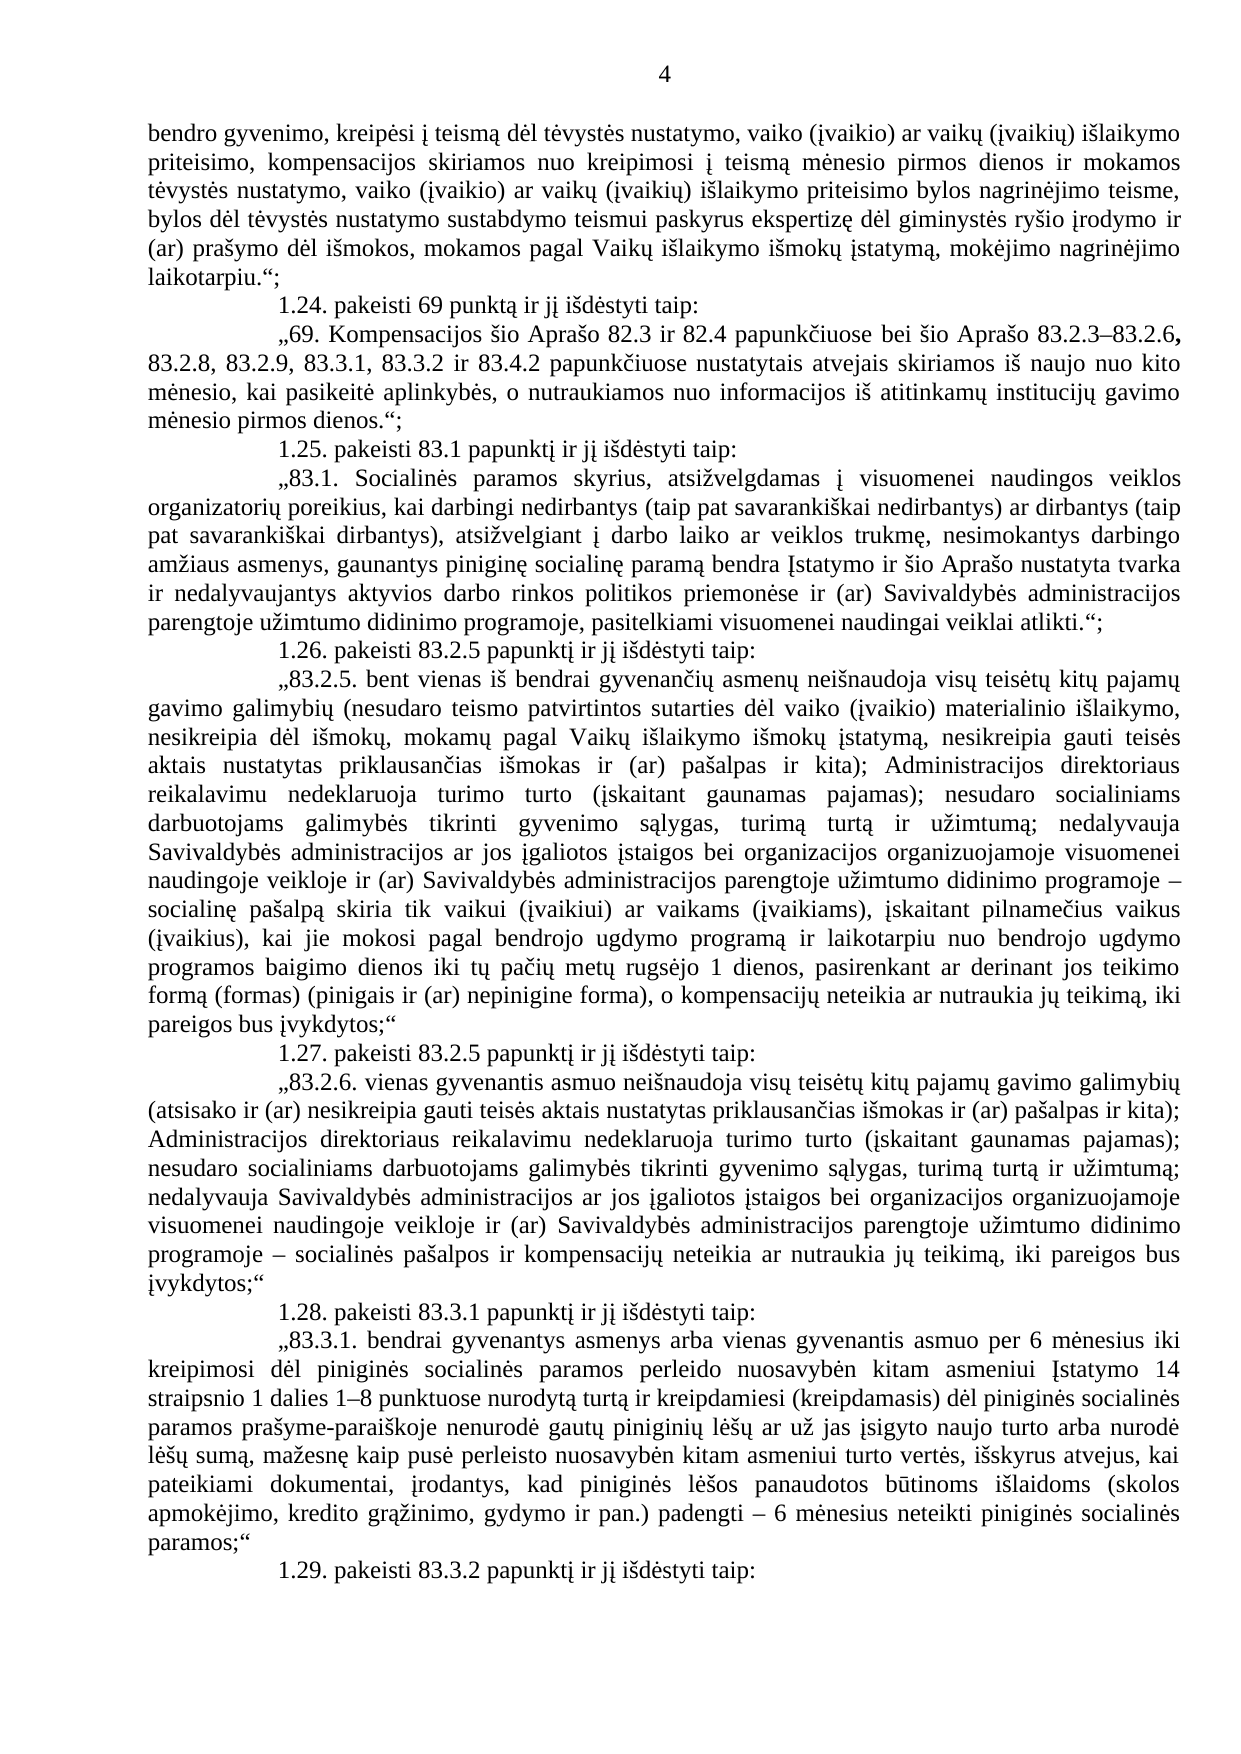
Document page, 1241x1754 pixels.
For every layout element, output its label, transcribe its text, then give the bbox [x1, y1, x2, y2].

text „83.2.6. vienas gyvenantis asmuo neišnaudoja visų teisėtų kitų pajamų gavimo galimybių (atsisako ir (ar) nesikreipia gauti teisės aktais nustatytas priklausančias išmokas ir (ar) pašalpas ir kita); Administracijos direktoriaus reikalavimu nedeklaruoja turimo turto (įskaitant gaunamas pajamas); nesudaro socialiniams darbuotojams galimybės tikrinti gyvenimo sąlygas, turimą turtą ir užimtumą; nedalyvauja Savivaldybės administracijos ar jos įgaliotos įstaigos bei organizacijos organizuojamoje visuomenei naudingoje veikloje ir (ar) Savivaldybės administracijos parengtoje užimtumo didinimo programoje – socialinės pašalpos ir kompensacijų neteikia ar nutraukia jų teikimą, iki pareigos bus įvykdytos;“ [148, 1067, 1181, 1297]
text 1.25. pakeisti 83.1 papunktį ir jį išdėstyti taip: [148, 434, 1181, 463]
text bendro gyvenimo, kreipėsi į teismą dėl tėvystės nustatymo, vaiko (įvaikio) ar vaikų (įvaikių) išlaikymo priteisimo, kompensacijos skiriamos nuo kreipimosi į teismą mėnesio pirmos dienos ir mokamos tėvystės nustatymo, vaiko (įvaikio) ar vaikų (įvaikių) išlaikymo priteisimo bylos nagrinėjimo teisme, bylos dėl tėvystės nustatymo sustabdymo teismui paskyrus ekspertizę dėl giminystės ryšio įrodymo ir (ar) prašymo dėl išmokos, mokamos pagal Vaikų išlaikymo išmokų įstatymą, mokėjimo nagrinėjimo laikotarpiu.“; [148, 118, 1181, 291]
text 1.28. pakeisti 83.3.1 papunktį ir jį išdėstyti taip: [148, 1297, 1181, 1326]
text 1.29. pakeisti 83.3.2 papunktį ir jį išdėstyti taip: [148, 1556, 1181, 1584]
text „83.2.5. bent vienas iš bendrai gyvenančių asmenų neišnaudoja visų teisėtų kitų pajamų gavimo galimybių (nesudaro teismo patvirtintos sutarties dėl vaiko (įvaikio) materialinio išlaikymo, nesikreipia dėl išmokų, mokamų pagal Vaikų išlaikymo išmokų įstatymą, nesikreipia gauti teisės aktais nustatytas priklausančias išmokas ir (ar) pašalpas ir kita); Administracijos direktoriaus reikalavimu nedeklaruoja turimo turto (įskaitant gaunamas pajamas); nesudaro socialiniams darbuotojams galimybės tikrinti gyvenimo sąlygas, turimą turtą ir užimtumą; nedalyvauja Savivaldybės administracijos ar jos įgaliotos įstaigos bei organizacijos organizuojamoje visuomenei naudingoje veikloje ir (ar) Savivaldybės administracijos parengtoje užimtumo didinimo programoje – socialinę pašalpą skiria tik vaikui (įvaikiui) ar vaikams (įvaikiams), įskaitant pilnamečius vaikus (įvaikius), kai jie mokosi pagal bendrojo ugdymo programą ir laikotarpiu nuo bendrojo ugdymo programos baigimo dienos iki tų pačių metų rugsėjo 1 dienos, pasirenkant ar derinant jos teikimo formą (formas) (pinigais ir (ar) nepinigine forma), o kompensacijų neteikia ar nutraukia jų teikimą, iki pareigos bus įvykdytos;“ [148, 664, 1181, 1038]
text 1.27. pakeisti 83.2.5 papunktį ir jį išdėstyti taip: [148, 1038, 1181, 1067]
text „69. Kompensacijos šio Aprašo 82.3 ir 82.4 papunkčiuose bei šio Aprašo 83.2.3–83.2.6, 83.2.8, 83.2.9, 83.3.1, 83.3.2 ir 83.4.2 papunkčiuose nustatytais atvejais skiriamos iš naujo nuo kito mėnesio, kai pasikeitė aplinkybės, o nutraukiamos nuo informacijos iš atitinkamų institucijų gavimo mėnesio pirmos dienos.“; [148, 319, 1181, 434]
text „83.3.1. bendrai gyvenantys asmenys arba vienas gyvenantis asmuo per 6 mėnesius iki kreipimosi dėl piniginės socialinės paramos perleido nuosavybėn kitam asmeniui Įstatymo 14 straipsnio 1 dalies 1–8 punktuose nurodytą turtą ir kreipdamiesi (kreipdamasis) dėl piniginės socialinės paramos prašyme-paraiškoje nenurodė gautų piniginių lėšų ar už jas įsigyto naujo turto arba nurodė lėšų sumą, mažesnę kaip pusė perleisto nuosavybėn kitam asmeniui turto vertės, išskyrus atvejus, kai pateikiami dokumentai, įrodantys, kad piniginės lėšos panaudotos būtinoms išlaidoms (skolos apmokėjimo, kredito grąžinimo, gydymo ir pan.) padengti – 6 mėnesius neteikti piniginės socialinės paramos;“ [148, 1326, 1181, 1556]
text „83.1. Socialinės paramos skyrius, atsižvelgdamas į visuomenei naudingos veiklos organizatorių poreikius, kai darbingi nedirbantys (taip pat savarankiškai nedirbantys) ar dirbantys (taip pat savarankiškai dirbantys), atsižvelgiant į darbo laiko ar veiklos trukmę, nesimokantys darbingo amžiaus asmenys, gaunantys piniginę socialinę paramą bendra Įstatymo ir šio Aprašo nustatyta tvarka ir nedalyvaujantys aktyvios darbo rinkos politikos priemonėse ir (ar) Savivaldybės administracijos parengtoje užimtumo didinimo programoje, pasitelkiami visuomenei naudingai veiklai atlikti.“; [148, 463, 1181, 636]
text 1.24. pakeisti 69 punktą ir jį išdėstyti taip: [148, 291, 1181, 319]
text 1.26. pakeisti 83.2.5 papunktį ir jį išdėstyti taip: [148, 636, 1181, 664]
